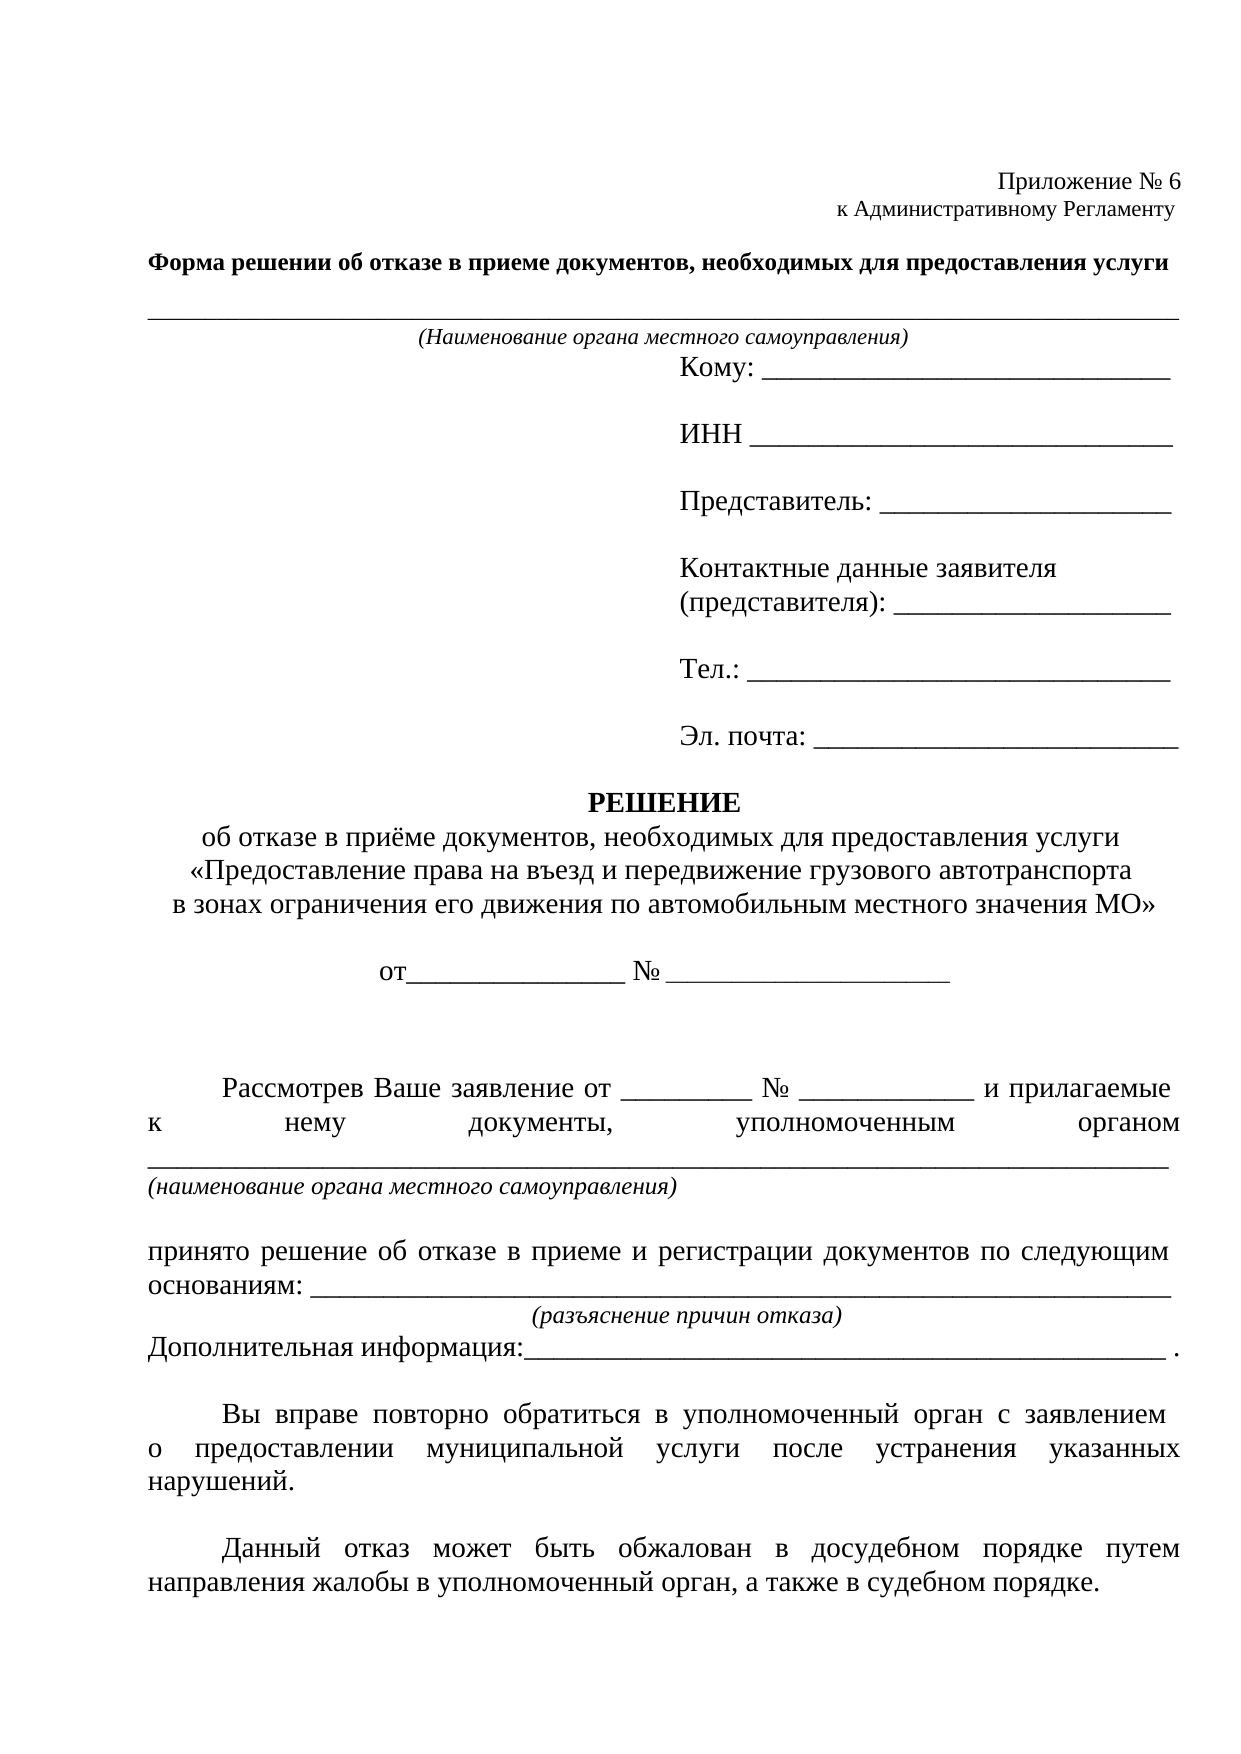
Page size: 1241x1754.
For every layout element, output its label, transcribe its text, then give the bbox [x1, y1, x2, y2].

text __________________________________________________________________________________________ [148, 297, 1181, 323]
text Приложение № 6 [679, 166, 1181, 195]
text Дополнительная информация:____________________________________________ . [148, 1329, 1181, 1363]
text Эл. почта: _________________________ [679, 718, 1181, 752]
text РЕШЕНИЕ [148, 752, 1181, 819]
text Контактные данные заявителя [679, 551, 1181, 584]
text принято решение об отказе в приеме и регистрации документов по следующим основаниям: ___________________________________________________________ [148, 1233, 1181, 1301]
text Тел.: _____________________________ [679, 651, 1181, 718]
text Данный отказ может быть обжалован в досудебном порядке путем направления жалобы в уполномоченный орган, а также в судебном порядке. [148, 1531, 1181, 1598]
text Форма решении об отказе в приеме документов, необходимых для предоставления услуги [148, 247, 1181, 276]
text ИНН _____________________________ [679, 416, 1181, 483]
text Вы вправе повторно обратиться в уполномоченный орган с заявлением о предоставлении муниципальной услуги после устранения указанных нарушений. [148, 1396, 1181, 1497]
text к Административному Регламенту [679, 195, 1181, 221]
text (Наименование органа местного самоуправления) [148, 323, 1181, 349]
text (представителя): ___________________ [679, 584, 1181, 651]
text (наименование органа местного самоуправления) [148, 1171, 1181, 1200]
text (разъяснение причин отказа) [532, 1301, 1181, 1329]
text Рассмотрев Ваше заявление от _________ № ____________ и прилагаемые к нему документы, уполномоченным органом ______________________________________________________________________ [148, 1071, 1181, 1171]
text Представитель: ____________________ [679, 483, 1181, 551]
text от_______________ № __________________________ [148, 953, 1181, 987]
text Кому: ____________________________ [679, 349, 1181, 416]
text об отказе в приёме документов, необходимых для предоставления услуги «Предоставление права на въезд и передвижение грузового автотранспорта в зонах ограничения его движения по автомобильным местного значения МО» [148, 819, 1181, 919]
